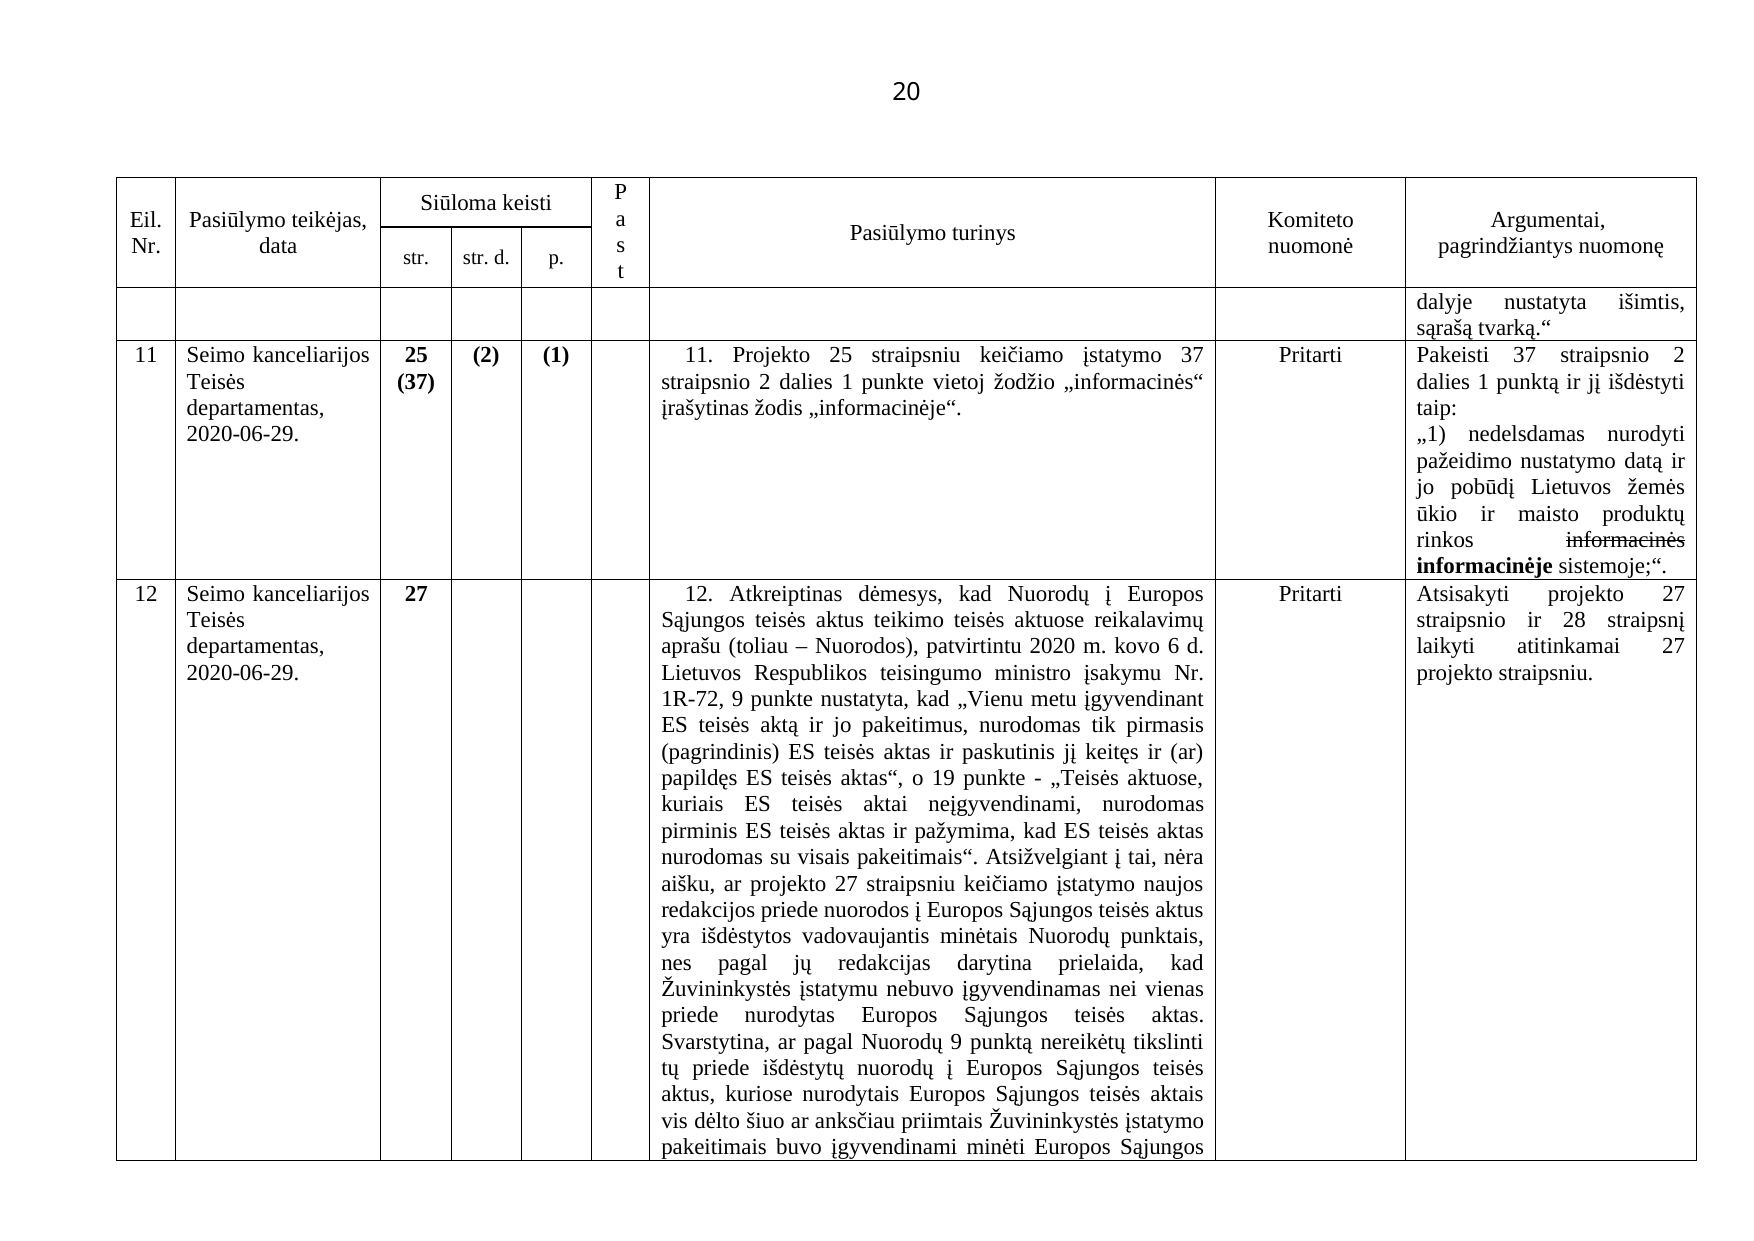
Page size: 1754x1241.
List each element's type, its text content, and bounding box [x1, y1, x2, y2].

table_cell [176, 288, 380, 340]
table_cell Pritarti [1216, 580, 1405, 1159]
table_cell 25 (37) [381, 341, 451, 579]
table_cell [452, 288, 521, 340]
table_cell (2) [452, 341, 521, 579]
table_header Argumentai, pagrindžiantys nuomonę [1406, 178, 1696, 287]
table_cell [592, 580, 649, 1159]
table_cell Pritarti [1216, 341, 1405, 579]
table_cell 12. Atkreiptinas dėmesys, kad Nuorodų į Europos Sąjungos teisės aktus teikimo teisės aktuose reikalavimų aprašu (toliau – Nuorodos), patvirtintu 2020 m. kovo 6 d. Lietuvos Respublikos teisingumo ministro įsakymu Nr. 1R-72, 9 punkte nustatyta, kad „Vienu metu įgyvendinant ES teisės aktą ir jo pakeitimus, nurodomas tik pirmasis (pagrindinis) ES teisės aktas ir paskutinis jį keitęs ir (ar) papildęs ES teisės aktas“, o 19 punkte - „Teisės aktuose, kuriais ES teisės aktai neįgyvendinami, nurodomas pirminis ES teisės aktas ir pažymima, kad ES teisės aktas nurodomas su visais pakeitimais“. Atsižvelgiant į tai, nėra aišku, ar projekto 27 straipsniu keičiamo įstatymo naujos redakcijos priede nuorodos į Europos Sąjungos teisės aktus yra išdėstytos vadovaujantis minėtais Nuorodų punktais, nes pagal jų redakcijas darytina prielaida, kad Žuvininkystės įstatymu nebuvo įgyvendinamas nei vienas priede nurodytas Europos Sąjungos teisės aktas. Svarstytina, ar pagal Nuorodų 9 punktą nereikėtų tikslinti tų priede išdėstytų nuorodų į Europos Sąjungos teisės aktus, kuriose nurodytais Europos Sąjungos teisės aktais vis dėlto šiuo ar anksčiau priimtais Žuvininkystės įstatymo pakeitimais buvo įgyvendinami minėti Europos Sąjungos [650, 580, 1215, 1159]
table_cell Seimo kanceliarijos Teisės departamentas, 2020-06-29. [176, 580, 380, 1159]
table_cell p. [522, 228, 591, 287]
table_cell (1) [522, 341, 591, 579]
table_cell str. [381, 228, 451, 287]
table_cell [452, 580, 521, 1159]
table_cell [522, 580, 591, 1159]
table_cell [592, 288, 649, 340]
table_cell Atsisakyti projekto 27 straipsnio ir 28 straipsnį laikyti atitinkamai 27 projekto straipsniu. [1406, 580, 1696, 1159]
table_cell Pakeisti 37 straipsnio 2 dalies 1 punktą ir jį išdėstyti taip: „1) nedelsdamas nurodyti pažeidimo nustatymo datą ir jo pobūdį Lietuvos žemės ūkio ir maisto produktų rinkos informacinės informacinėje sistemoje;“. [1406, 341, 1696, 579]
table_cell [522, 288, 591, 340]
table_header Eil. Nr. [117, 178, 175, 287]
table_cell [1216, 288, 1405, 340]
table_cell str. d. [452, 228, 521, 287]
table_cell [592, 341, 649, 579]
table_header Pasiūlymo teikėjas, data [176, 178, 380, 287]
table_cell Seimo kanceliarijos Teisės departamentas, 2020-06-29. [176, 341, 380, 579]
table_cell [381, 288, 451, 340]
table_cell 27 [381, 580, 451, 1159]
table_cell 11 [117, 341, 175, 579]
table_cell dalyje nustatyta išimtis, sąrašą tvarką.“ [1406, 288, 1696, 340]
table_header Pasiūlymo turinys [650, 178, 1215, 287]
table_header Siūloma keisti [381, 178, 591, 226]
table_cell 11. Projekto 25 straipsniu keičiamo įstatymo 37 straipsnio 2 dalies 1 punkte vietoj žodžio „informacinės“ įrašytinas žodis „informacinėje“. [650, 341, 1215, 579]
table_cell 12 [117, 580, 175, 1159]
table_header Pastabos [592, 178, 649, 287]
table_cell [117, 288, 175, 340]
table_header Komiteto nuomonė [1216, 178, 1405, 287]
